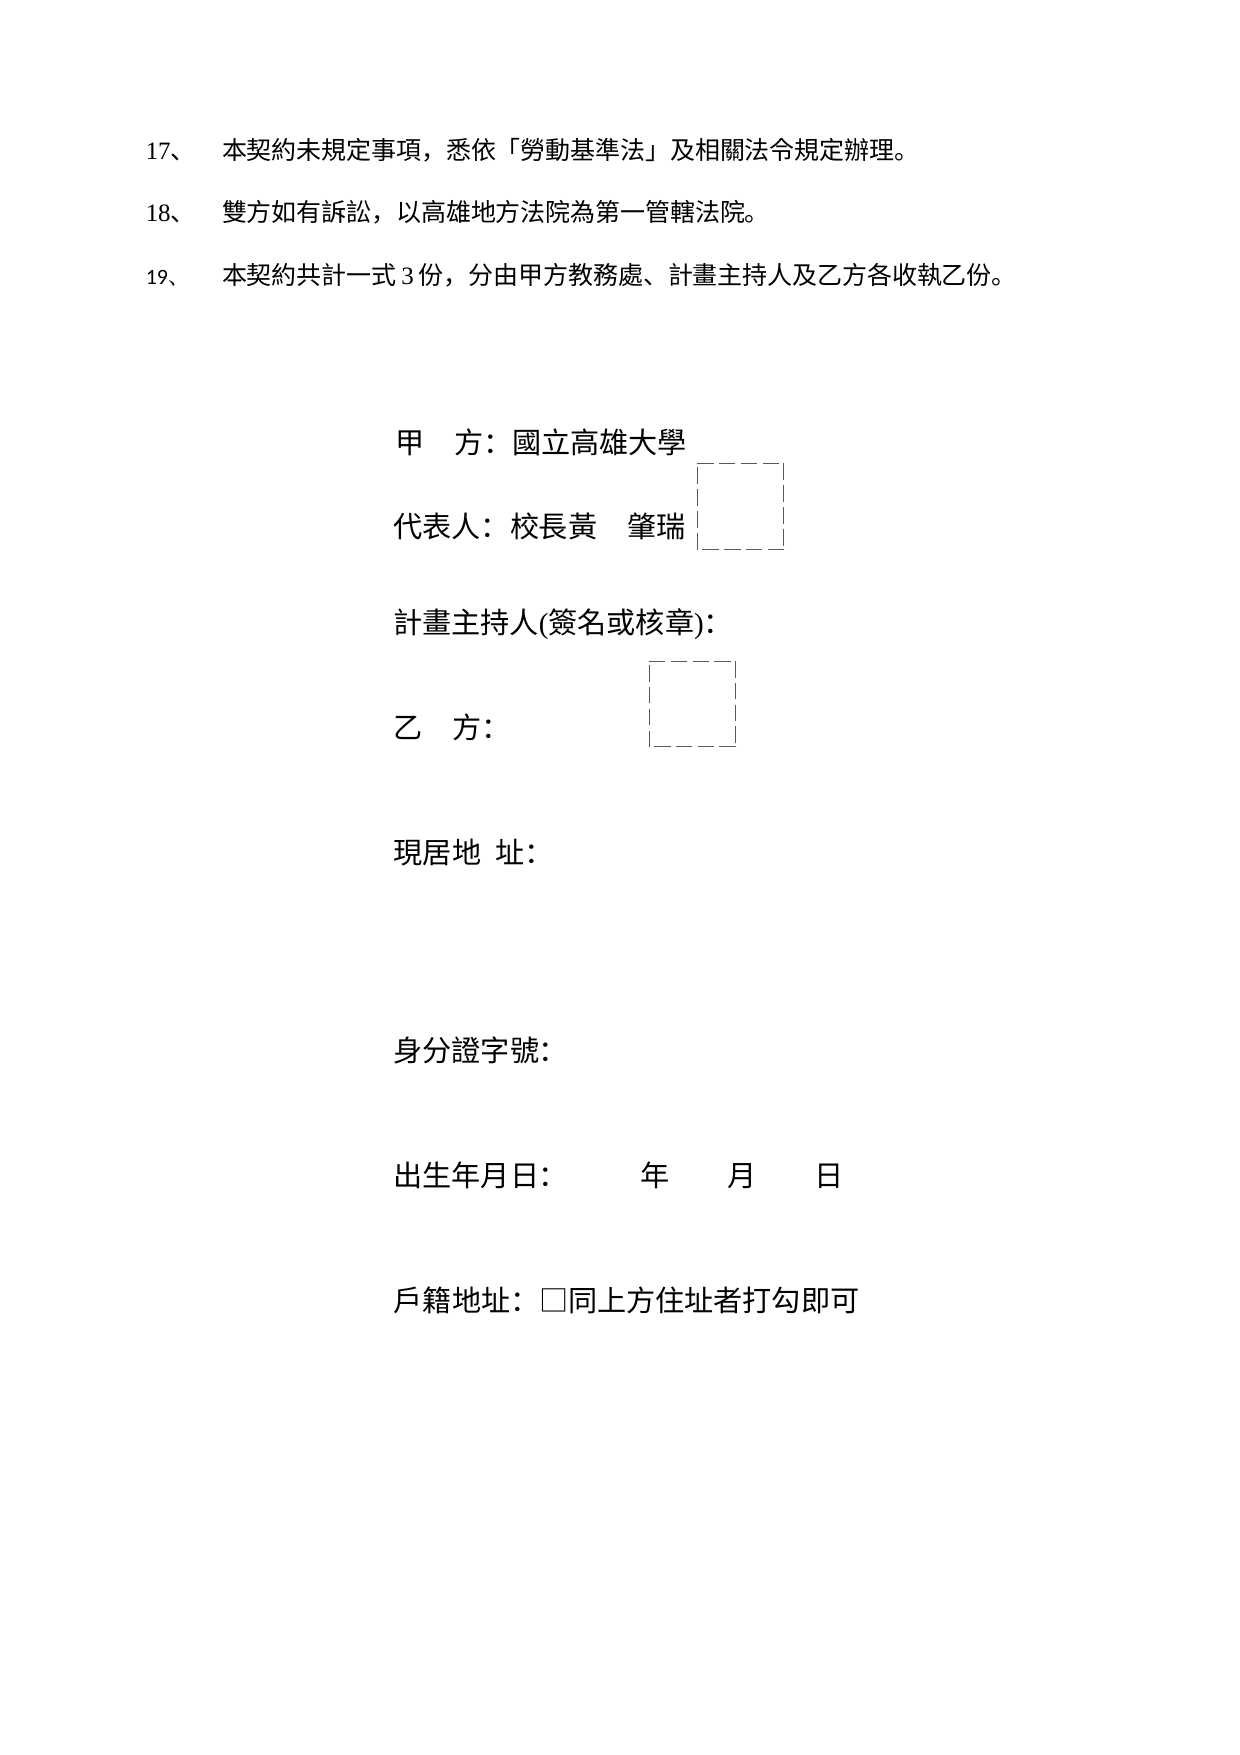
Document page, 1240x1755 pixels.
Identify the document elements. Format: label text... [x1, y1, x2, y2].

text 戶籍地址：□同上方住址者打勾即可 [146, 1257, 1122, 1319]
text 現居地 址： [146, 809, 1122, 872]
text 乙 方： [146, 684, 649, 747]
text 出生年月日： 年 月 日 [146, 1132, 1122, 1194]
text 身分證字號： [146, 1007, 1122, 1069]
text 代表人：校長黃 肇瑞 [145, 504, 697, 546]
list 本契約未規定事項，悉依「勞動基準法」及相關法令規定辦理。 [146, 107, 1122, 169]
list 本契約共計一式3份，分由甲方教務處、計畫主持人及乙方各收執乙份。 [146, 232, 1122, 294]
list 雙方如有訴訟，以高雄地方法院為第一管轄法院。 [146, 169, 1122, 232]
text [697, 463, 784, 550]
text [649, 661, 736, 747]
text 甲 方：國立高雄大學 [145, 419, 1122, 461]
text 計畫主持人(簽名或核章)： [145, 600, 1122, 642]
text [784, 504, 1122, 546]
text [736, 684, 1122, 747]
